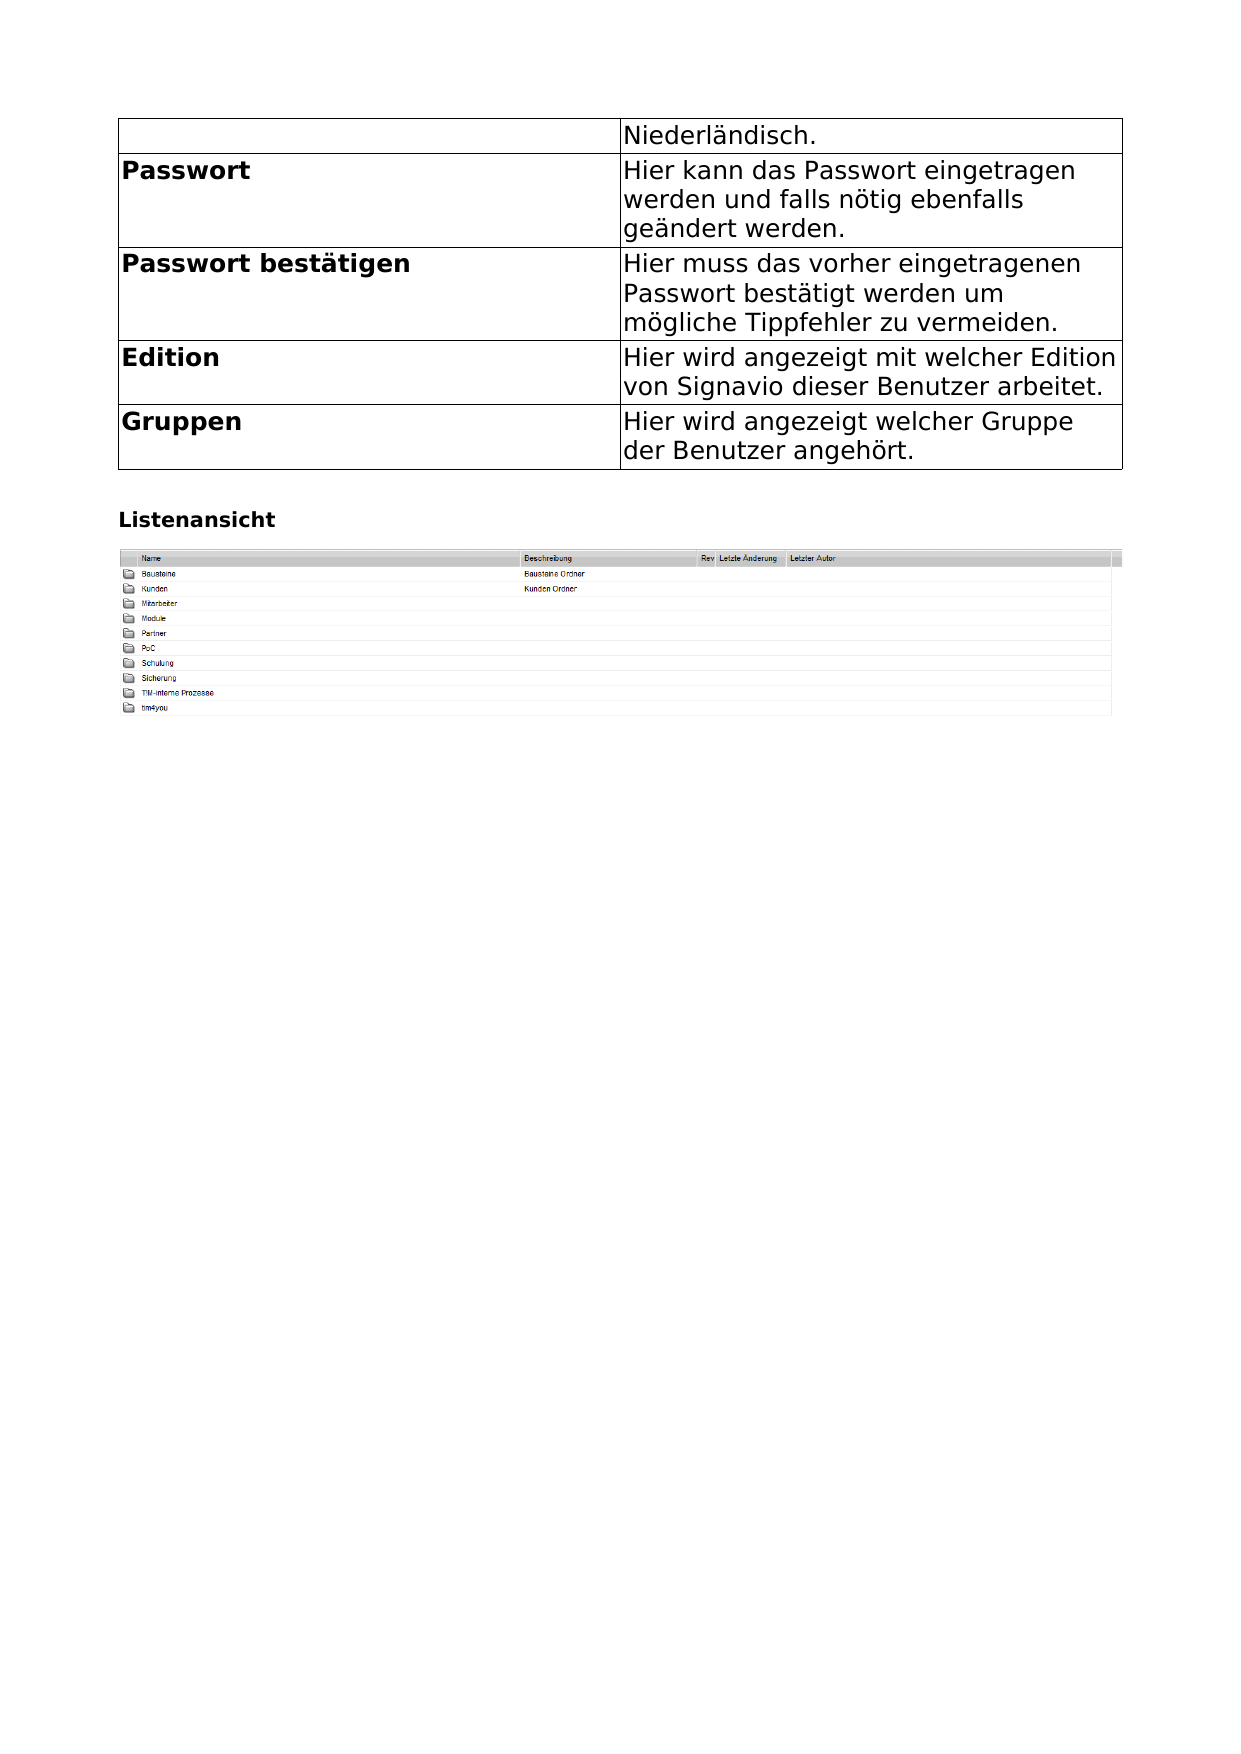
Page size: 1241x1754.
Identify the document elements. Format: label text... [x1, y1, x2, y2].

table_cell Edition [119, 341, 620, 404]
table_cell Niederländisch. [621, 119, 1122, 153]
table_cell [119, 119, 620, 153]
table_cell Gruppen [119, 405, 620, 469]
table_cell Passwort [119, 154, 620, 247]
table_cell Passwort bestätigen [119, 248, 620, 340]
table_cell Hier wird angezeigt mit welcher Edition von Signavio dieser Benutzer arbeitet. [621, 341, 1122, 404]
picture [118, 545, 1123, 754]
table_cell Hier muss das vorher eingetragenen Passwort bestätigt werden um mögliche Tippfehler zu vermeiden. [621, 248, 1122, 340]
table_cell Hier wird angezeigt welcher Gruppe der Benutzer angehört. [621, 405, 1122, 469]
table_cell Hier kann das Passwort eingetragen werden und falls nötig ebenfalls geändert werden. [621, 154, 1122, 247]
subtitle Listenansicht [118, 508, 1122, 533]
